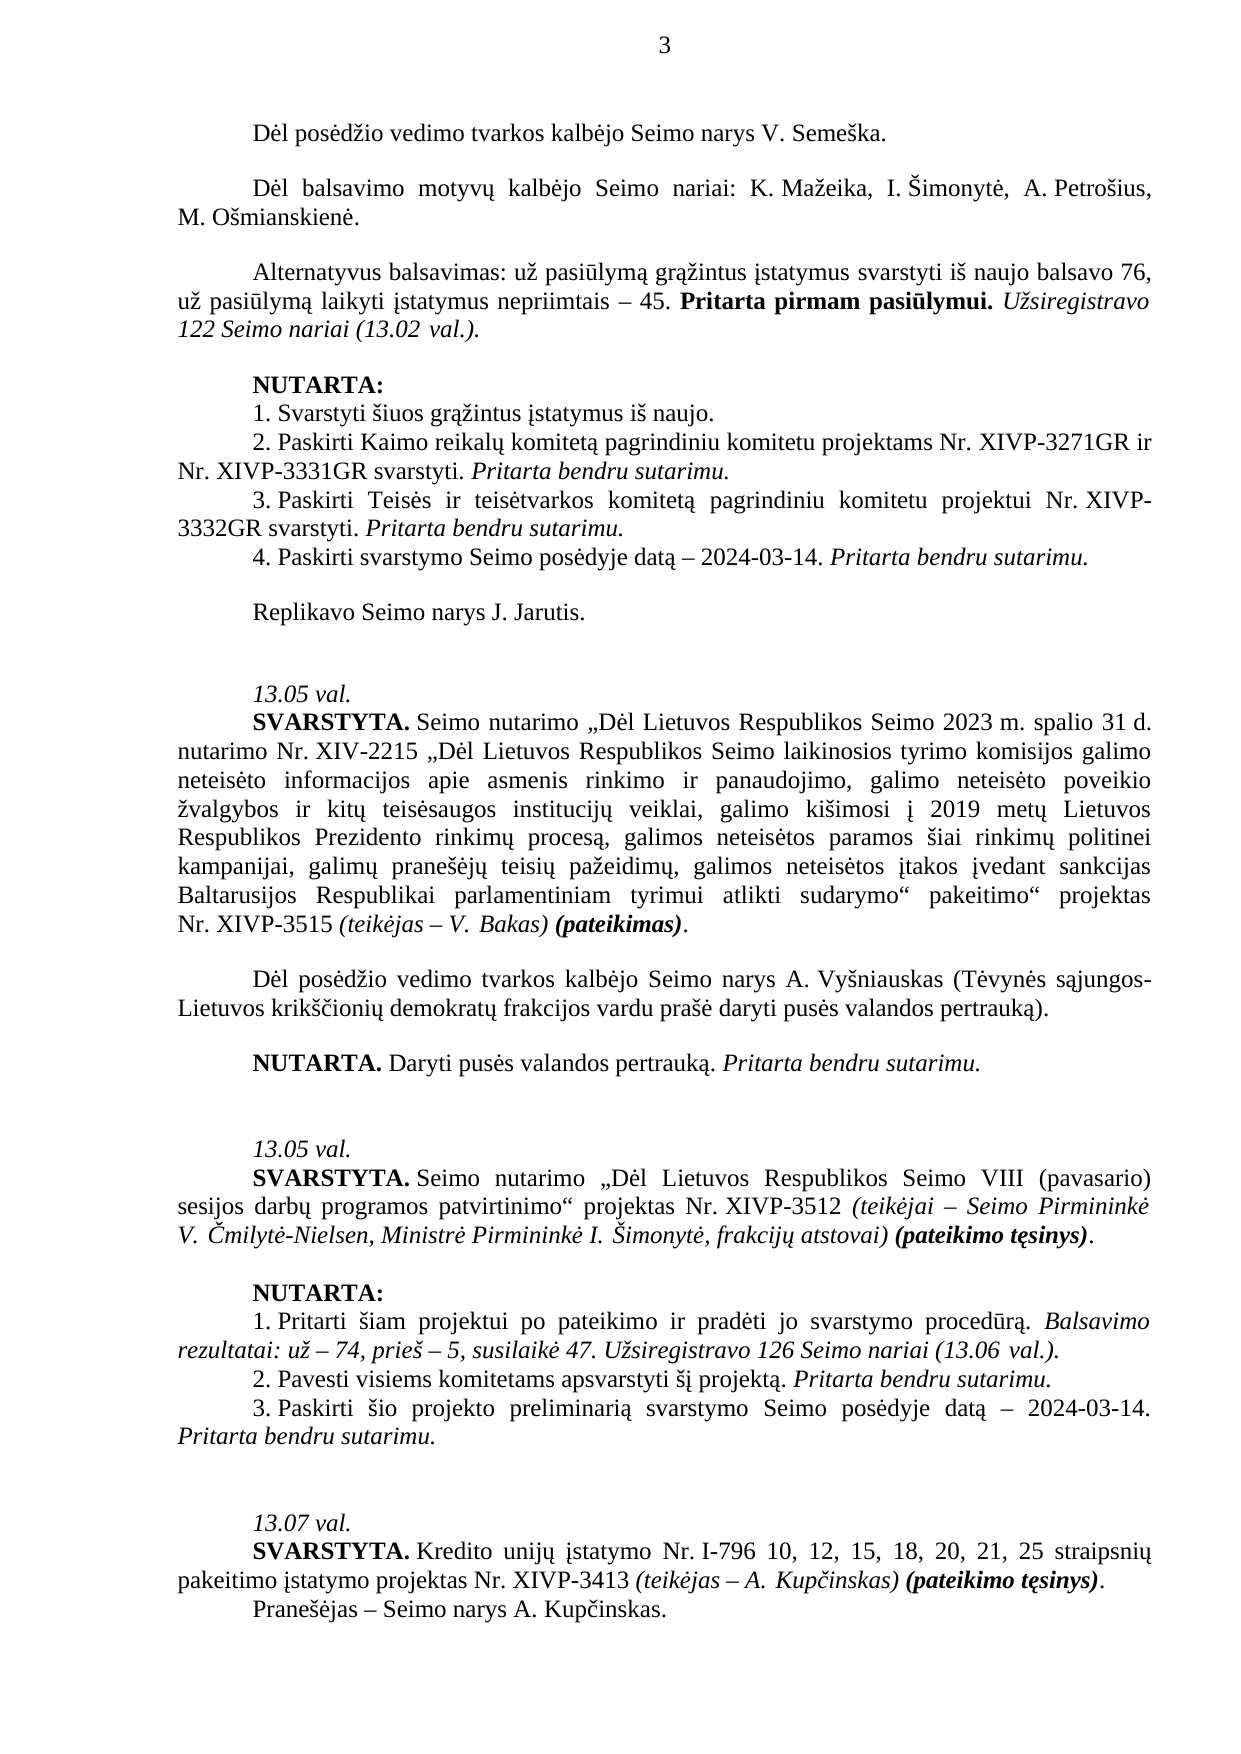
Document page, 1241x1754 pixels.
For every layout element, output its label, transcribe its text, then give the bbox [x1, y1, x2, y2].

text 1. Svarstyti šiuos grąžintus įstatymus iš naujo. [177, 398, 1152, 427]
text 3. Paskirti Teisės ir teisėtvarkos komitetą pagrindiniu komitetu projektui Nr. XIVP-3332GR svarstyti. Pritarta bendru sutarimu. [177, 485, 1152, 542]
text 2. Paskirti Kaimo reikalų komitetą pagrindiniu komitetu projektams Nr. XIVP-3271GR ir Nr. XIVP-3331GR svarstyti. Pritarta bendru sutarimu. [177, 427, 1152, 485]
text 13.05 val. [177, 679, 1152, 707]
text 3. Paskirti šio projekto preliminarią svarstymo Seimo posėdyje datą – 2024-03-14. Pritarta bendru sutarimu. [177, 1393, 1152, 1450]
text Dėl posėdžio vedimo tvarkos kalbėjo Seimo narys V. Semeška. [177, 118, 1152, 147]
text SVARSTYTA. Seimo nutarimo „Dėl Lietuvos Respublikos Seimo VIII (pavasario) sesijos darbų programos patvirtinimo“ projektas Nr. XIVP-3512 (teikėjai – Seimo Pirmininkė V. Čmilytė-Nielsen, Ministrė Pirmininkė I. Šimonytė, frakcijų atstovai) (pateikimo tęsinys). [177, 1163, 1152, 1249]
text NUTARTA. Daryti pusės valandos pertrauką. Pritarta bendru sutarimu. [177, 1048, 1152, 1076]
text NUTARTA: [177, 1278, 1152, 1306]
text 13.05 val. [177, 1134, 1152, 1163]
text SVARSTYTA. Kredito unijų įstatymo Nr. I-796 10, 12, 15, 18, 20, 21, 25 straipsnių pakeitimo įstatymo projektas Nr. XIVP-3413 (teikėjas – A. Kupčinskas) (pateikimo tęsinys). [177, 1536, 1152, 1594]
text 1. Pritarti šiam projektui po pateikimo ir pradėti jo svarstymo procedūrą. Balsavimo rezultatai: už – 74, prieš – 5, susilaikė 47. Užsiregistravo 126 Seimo nariai (13.06 val.). [177, 1306, 1152, 1364]
text Dėl posėdžio vedimo tvarkos kalbėjo Seimo narys A. Vyšniauskas (Tėvynės sąjungos-Lietuvos krikščionių demokratų frakcijos vardu prašė daryti pusės valandos pertrauką). [177, 964, 1152, 1021]
text 2. Pavesti visiems komitetams apsvarstyti šį projektą. Pritarta bendru sutarimu. [177, 1364, 1152, 1393]
text Replikavo Seimo narys J. Jarutis. [177, 597, 1152, 626]
text Dėl balsavimo motyvų kalbėjo Seimo nariai: K. Mažeika, I. Šimonytė, A. Petrošius, M. Ošmianskienė. [177, 173, 1152, 231]
text 13.07 val. [177, 1508, 1152, 1536]
text SVARSTYTA. Seimo nutarimo „Dėl Lietuvos Respublikos Seimo 2023 m. spalio 31 d. nutarimo Nr. XIV-2215 „Dėl Lietuvos Respublikos Seimo laikinosios tyrimo komisijos galimo neteisėto informacijos apie asmenis rinkimo ir panaudojimo, galimo neteisėto poveikio žvalgybos ir kitų teisėsaugos institucijų veiklai, galimo kišimosi į 2019 metų Lietuvos Respublikos Prezidento rinkimų procesą, galimos neteisėtos paramos šiai rinkimų politinei kampanijai, galimų pranešėjų teisių pažeidimų, galimos neteisėtos įtakos įvedant sankcijas Baltarusijos Respublikai parlamentiniam tyrimui atlikti sudarymo“ pakeitimo“ projektas Nr. XIVP-3515 (teikėjas – V. Bakas) (pateikimas). [177, 707, 1152, 937]
text Alternatyvus balsavimas: už pasiūlymą grąžintus įstatymus svarstyti iš naujo balsavo 76, už pasiūlymą laikyti įstatymus nepriimtais – 45. Pritarta pirmam pasiūlymui. Užsiregistravo 122 Seimo nariai (13.02 val.). [177, 257, 1152, 343]
text 4. Paskirti svarstymo Seimo posėdyje datą – 2024-03-14. Pritarta bendru sutarimu. [177, 542, 1152, 571]
text NUTARTA: [177, 370, 1152, 398]
text Pranešėjas – Seimo narys A. Kupčinskas. [177, 1594, 1152, 1623]
